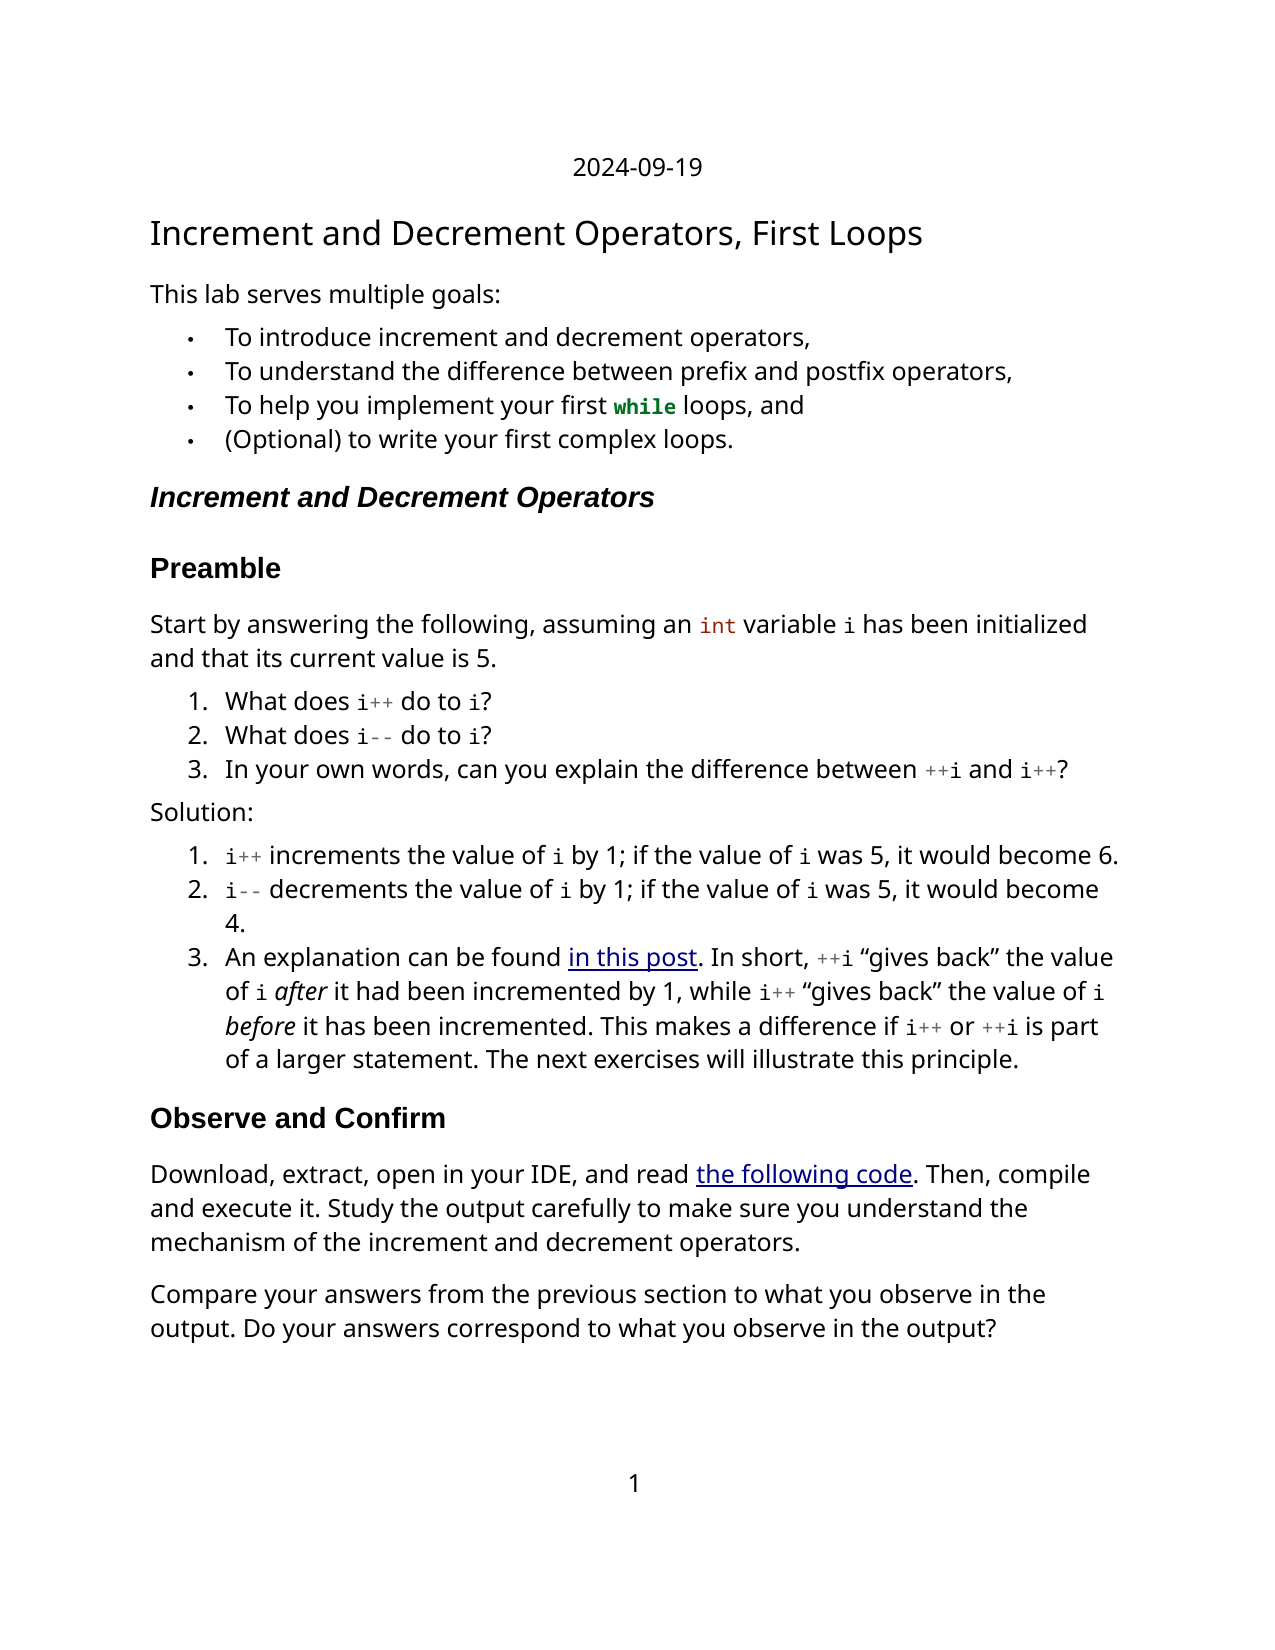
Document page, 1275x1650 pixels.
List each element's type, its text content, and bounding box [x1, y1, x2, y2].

text Compare your answers from the previous section to what you observe in the output. Do your answers correspond to what you observe in the output? [150, 1276, 1125, 1344]
subtitle Increment and Decrement Operators, First Loops [150, 209, 1125, 255]
subtitle Observe and Confirm [150, 1101, 1125, 1135]
text Start by answering the following, assuming an int variable i has been initialized and that its current value is 5. [150, 607, 1125, 675]
list (Optional) to write your first complex loops. [187, 421, 1125, 456]
list To introduce increment and decrement operators, [187, 319, 1125, 353]
list What does i++ do to i? [187, 684, 1125, 718]
text Download, extract, open in your IDE, and read the following code. Then, compile and execute it. Study the output carefully to make sure you understand the mechanism of the increment and decrement operators. [150, 1156, 1125, 1258]
list i++ increments the value of i by 1; if the value of i was 5, it would become 6. [187, 838, 1125, 872]
text 2024-09-19 [150, 150, 1125, 184]
list To help you implement your first while loops, and [187, 387, 1125, 421]
list An explanation can be found in this post. In short, ++i “gives back” the value of i after it had been incremented by 1, while i++ “gives back” the value of i before it has been incremented. This makes a difference if i++ or ++i is part of a larger statement. The next exercises will illustrate this principle. [187, 940, 1125, 1076]
list To understand the difference between prefix and postfix operators, [187, 353, 1125, 387]
text Solution: [150, 795, 1125, 829]
text This lab serves multiple goals: [150, 276, 1125, 310]
list In your own words, can you explain the difference between ++i and i++? [187, 752, 1125, 786]
list i-- decrements the value of i by 1; if the value of i was 5, it would become 4. [187, 872, 1125, 940]
subtitle Preamble [150, 552, 1125, 585]
subtitle Increment and Decrement Operators [150, 481, 1125, 514]
list What does i-- do to i? [187, 718, 1125, 752]
